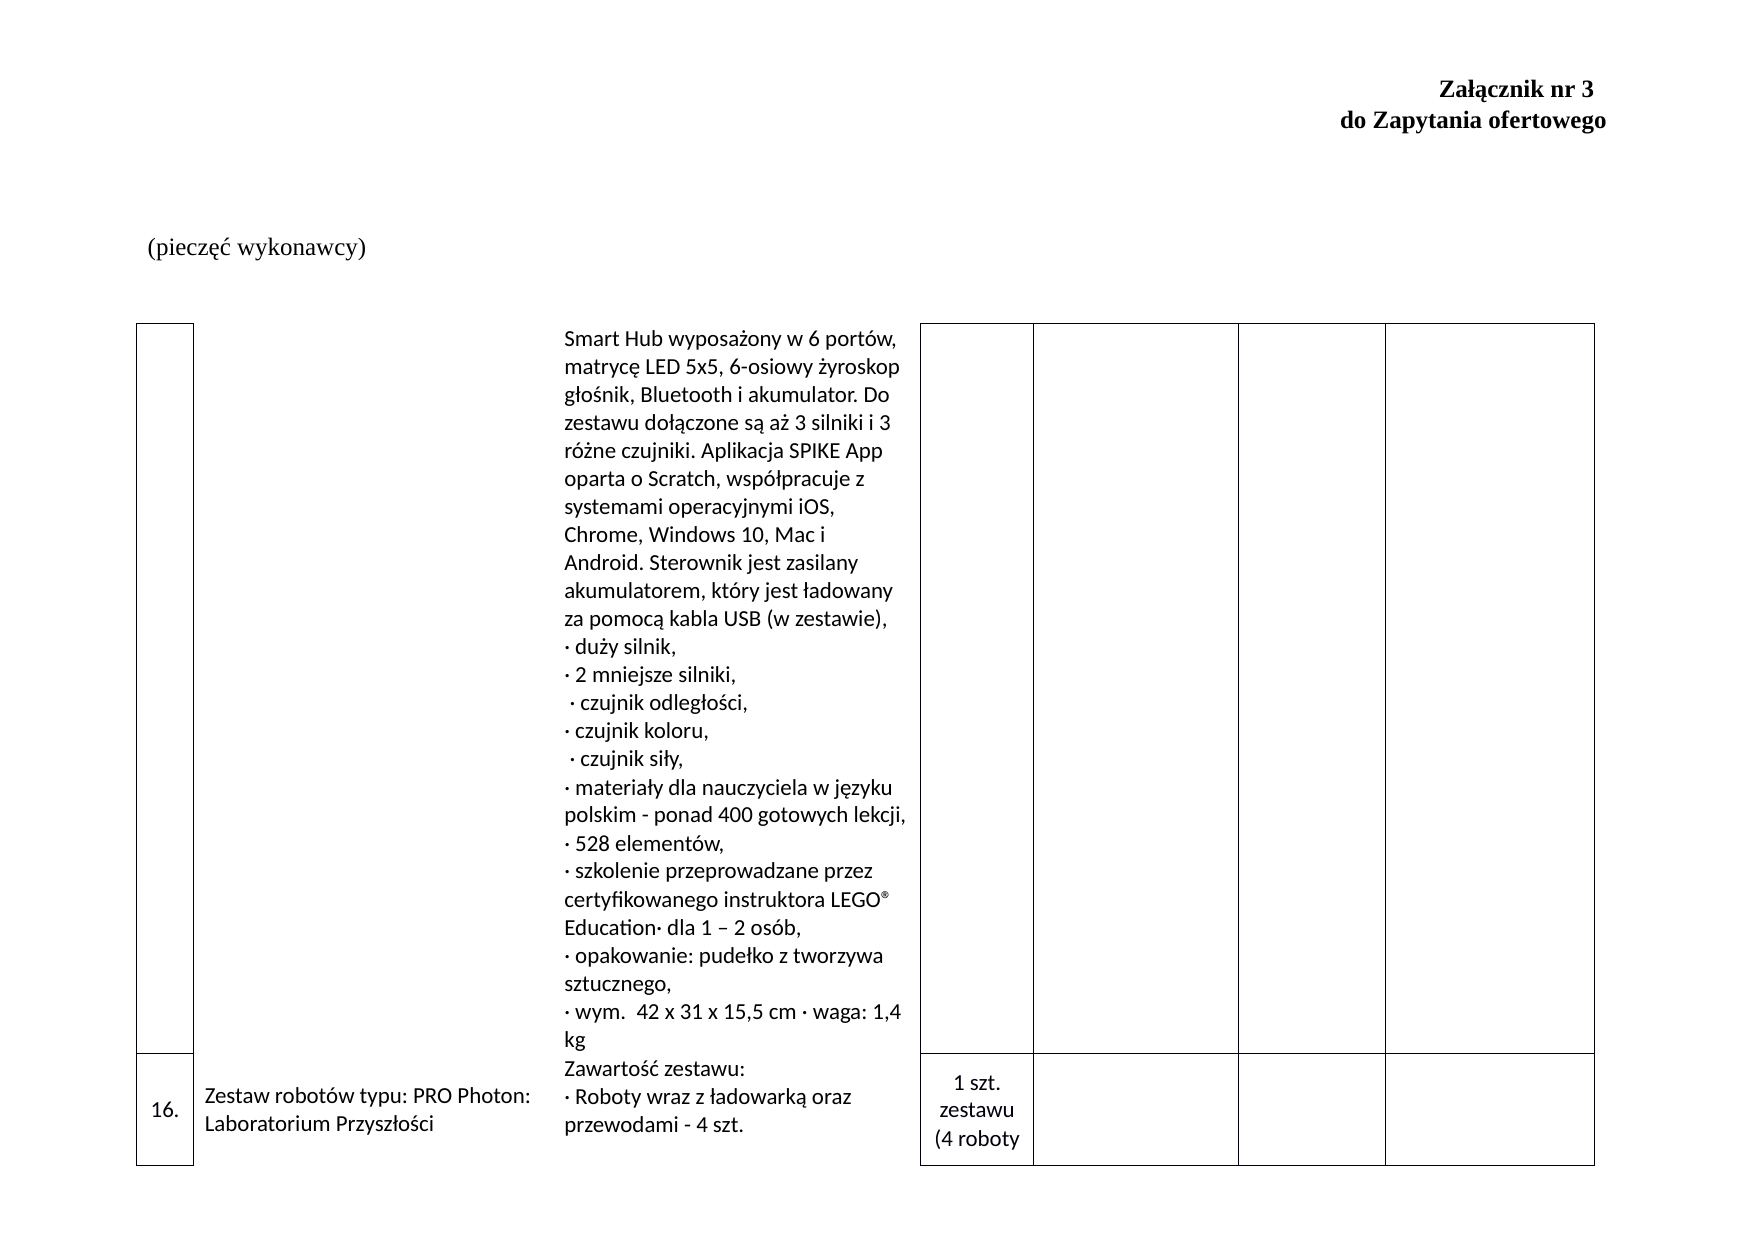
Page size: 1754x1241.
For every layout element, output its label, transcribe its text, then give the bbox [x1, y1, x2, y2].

table_cell 1 szt. zestawu (4 roboty [921, 1054, 1033, 1165]
table_cell [1239, 324, 1385, 1053]
table_cell [194, 323, 553, 1053]
table_cell [1034, 1054, 1238, 1165]
table_cell Zawartość zestawu: · Roboty wraz z ładowarką oraz przewodami - 4 szt. [553, 1053, 920, 1165]
table_cell [1386, 1054, 1594, 1165]
table_cell - Smart Hub wyposażony w 6 portów, matrycę LED 5x5, 6-osiowy żyroskop głośnik, Bluetooth i akumulator. Do zestawu dołączone są aż 3 silniki i 3 różne czujniki. Aplikacja SPIKE App oparta o Scratch, współpracuje z systemami operacyjnymi iOS, Chrome, Windows 10, Mac i Android. Sterownik jest zasilany akumulatorem, który jest ładowany za pomocą kabla USB (w zestawie), · duży silnik, · 2 mniejsze silniki, · czujnik odległości, · czujnik koloru, · czujnik siły, · materiały dla nauczyciela w języku polskim - ponad 400 gotowych lekcji, · 528 elementów, · szkolenie przeprowadzane przez certyfikowanego instruktora LEGO® Education· dla 1 – 2 osób, · opakowanie: pudełko z tworzywa sztucznego, · wym. 42 x 31 x 15,5 cm · waga: 1,4 kg [553, 323, 920, 1053]
table_cell Zestaw robotów typu: PRO Photon: Laboratorium Przyszłości [194, 1053, 553, 1165]
table_cell [921, 324, 1033, 1053]
table_cell [1386, 324, 1594, 1053]
table_cell [1239, 1054, 1385, 1165]
table_cell [1034, 324, 1238, 1053]
table_cell [137, 324, 193, 1053]
table_cell 16. [137, 1054, 193, 1165]
